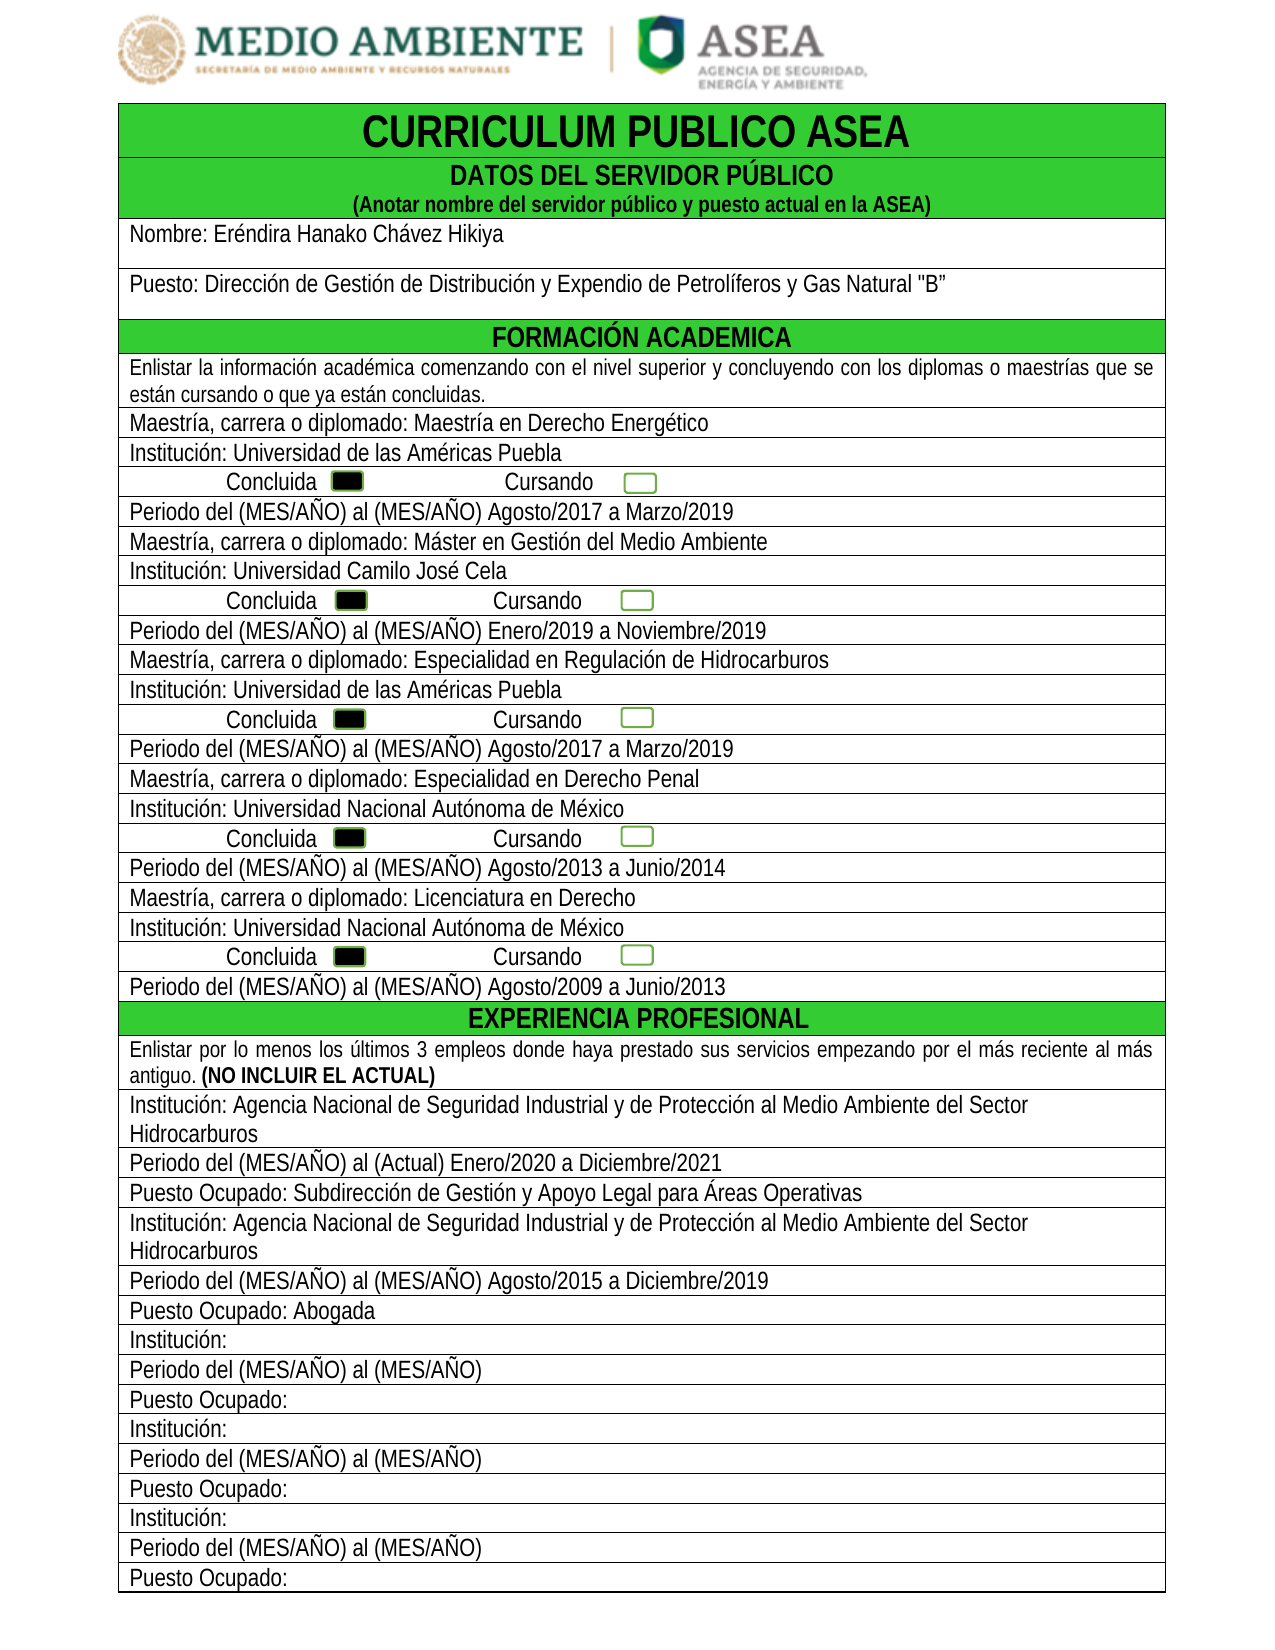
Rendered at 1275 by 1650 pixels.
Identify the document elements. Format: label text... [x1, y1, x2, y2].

table_cell Institución: Agencia Nacional de Seguridad Industrial y de Protección al Medio Ambiente del Sector Hidrocarburos [119, 1208, 1165, 1265]
table_cell Puesto Ocupado: [119, 1385, 1165, 1413]
table_header CURRICULUM PUBLICO ASEA [119, 104, 1165, 157]
table_cell Periodo del (MES/AÑO) al (MES/AÑO) [119, 1533, 1165, 1562]
table_cell Puesto Ocupado: Subdirección de Gestión y Apoyo Legal para Áreas Operativas [119, 1178, 1165, 1207]
table_cell Concluida Cursando [119, 586, 1165, 615]
table_cell Puesto Ocupado: Abogada [119, 1296, 1165, 1324]
table_cell Maestría, carrera o diplomado: Especialidad en Regulación de Hidrocarburos [119, 645, 1165, 674]
table_cell Maestría, carrera o diplomado: Licenciatura en Derecho [119, 883, 1165, 912]
table_cell Periodo del (MES/AÑO) al (Actual) Enero/2020 a Diciembre/2021 [119, 1148, 1165, 1177]
table_cell Periodo del (MES/AÑO) al (MES/AÑO) [119, 1444, 1165, 1473]
table_cell Periodo del (MES/AÑO) al (MES/AÑO) Enero/2019 a Noviembre/2019 [119, 616, 1165, 644]
table_cell FORMACIÓN ACADEMICA [119, 320, 1165, 353]
table_cell Puesto Ocupado: [119, 1563, 1165, 1591]
table_cell DATOS DEL SERVIDOR PÚBLICO (Anotar nombre del servidor público y puesto actual en la ASEA) [119, 158, 1165, 218]
table_cell Enlistar por lo menos los últimos 3 empleos donde haya prestado sus servicios empezando por el más reciente al más antiguo. (NO INCLUIR EL ACTUAL) [119, 1036, 1165, 1089]
table_cell Periodo del (MES/AÑO) al (MES/AÑO) Agosto/2013 a Junio/2014 [119, 853, 1165, 882]
table_cell Institución: Universidad Nacional Autónoma de México [119, 913, 1165, 941]
table_cell Maestría, carrera o diplomado: Especialidad en Derecho Penal [119, 764, 1165, 793]
table_cell Periodo del (MES/AÑO) al (MES/AÑO) [119, 1355, 1165, 1384]
table_cell EXPERIENCIA PROFESIONAL [119, 1002, 1165, 1035]
table_cell Maestría, carrera o diplomado: Máster en Gestión del Medio Ambiente [119, 527, 1165, 555]
table_cell Institución: Agencia Nacional de Seguridad Industrial y de Protección al Medio Ambiente del Sector Hidrocarburos [119, 1090, 1165, 1147]
table_cell Periodo del (MES/AÑO) al (MES/AÑO) Agosto/2017 a Marzo/2019 [119, 735, 1165, 763]
table_cell Institución: Universidad Camilo José Cela [119, 556, 1165, 585]
table_cell Institución: [119, 1414, 1165, 1443]
table_cell Concluida Cursando [119, 942, 1165, 971]
table_cell Institución: Universidad de las Américas Puebla [119, 675, 1165, 704]
table_cell Periodo del (MES/AÑO) al (MES/AÑO) Agosto/2017 a Marzo/2019 [119, 497, 1165, 526]
table_cell Institución: [119, 1325, 1165, 1354]
table_cell Institución: [119, 1504, 1165, 1532]
table_cell Institución: Universidad de las Américas Puebla [119, 438, 1165, 466]
table_cell Concluida Cursando [119, 467, 1165, 496]
table_cell Periodo del (MES/AÑO) al (MES/AÑO) Agosto/2015 a Diciembre/2019 [119, 1266, 1165, 1294]
table_cell Maestría, carrera o diplomado: Maestría en Derecho Energético [119, 408, 1165, 437]
table_cell Periodo del (MES/AÑO) al (MES/AÑO) Agosto/2009 a Junio/2013 [119, 972, 1165, 1001]
table_cell Institución: Universidad Nacional Autónoma de México [119, 794, 1165, 822]
table_cell Nombre: Eréndira Hanako Chávez Hikiya [119, 219, 1165, 268]
table_cell Concluida Cursando [119, 705, 1165, 733]
table_cell Puesto Ocupado: [119, 1474, 1165, 1502]
table_cell Puesto: Dirección de Gestión de Distribución y Expendio de Petrolíferos y Gas Natural "B” [119, 269, 1165, 319]
table_cell Enlistar la información académica comenzando con el nivel superior y concluyendo con los diplomas o maestrías que se están cursando o que ya están concluidas. [119, 354, 1165, 407]
table_cell Concluida Cursando [119, 824, 1165, 852]
